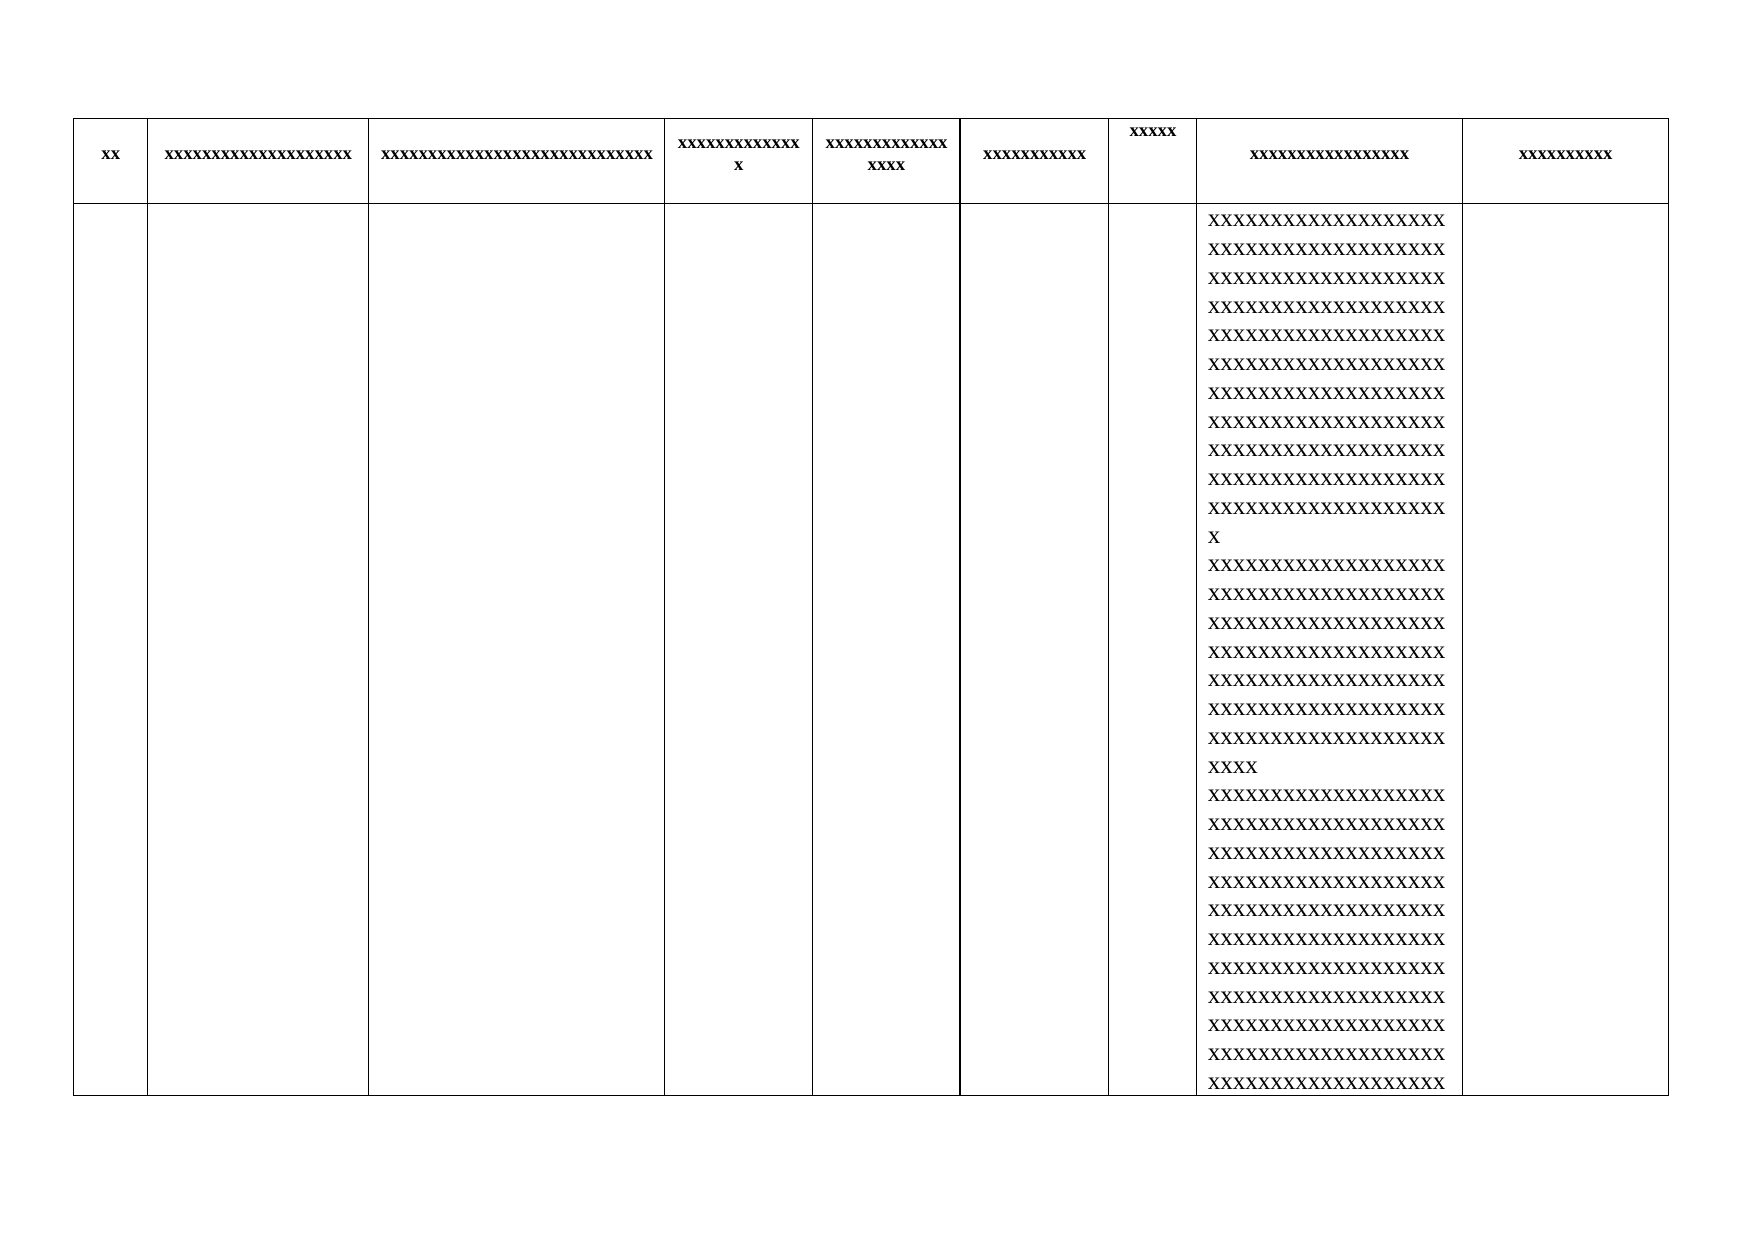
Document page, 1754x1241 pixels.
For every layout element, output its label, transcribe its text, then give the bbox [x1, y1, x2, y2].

table_header xxxxxxxxxxxxxx [665, 119, 812, 202]
table_cell [1463, 204, 1668, 1095]
table_cell [813, 204, 959, 1095]
table_header xxxxxxxxxxxxxxxxx [1197, 119, 1462, 202]
table_header xxxxxxxxxxx [961, 119, 1108, 202]
table_cell [74, 204, 147, 1095]
table_header xxxxxxxxxx [1463, 119, 1668, 202]
table_cell [369, 204, 664, 1095]
table_cell [961, 204, 1108, 1095]
table_cell [665, 204, 812, 1095]
table_header xxxxxxxxxxxxxxxxxxxxxxxxxxxxx [369, 119, 664, 202]
table_header xxxxxxxxxxxxxxxxxxxx [148, 119, 368, 202]
table_header xxxxx [1109, 119, 1196, 202]
table_cell [1109, 204, 1196, 1095]
table_header xx [74, 119, 147, 202]
table_cell xxxxxxxxxxxxxxxxxxxxxxxxxxxxxxxxxxxxxxxxxxxxxxxxxxxxxxxxxxxxxxxxxxxxxxxxxxxxxxxxxxxxxxxxxxxxxxxxxxxxxxxxxxxxxxxxxxxxxxxxxxxxxxxxxxxxxxxxxxxxxxxxxxxxxxxxxxxxxxxxxxxxxxxxxxxxxxxxxxxxxxxxxxxxxxxxxxxxxxxxxxxxxxxxxx xxxxxxxxxxxxxxxxxxxxxxxxxxxxxxxxxxxxxxxxxxxxxxxxxxxxxxxxxxxxxxxxxxxxxxxxxxxxxxxxxxxxxxxxxxxxxxxxxxxxxxxxxxxxxxxxxxxxxxxxxxxxxxxxxxxxxxxxx xxxxxxxxxxxxxxxxxxxxxxxxxxxxxxxxxxxxxxxxxxxxxxxxxxxxxxxxxxxxxxxxxxxxxxxxxxxxxxxxxxxxxxxxxxxxxxxxxxxxxxxxxxxxxxxxxxxxxxxxxxxxxxxxxxxxxxxxxxxxxxxxxxxxxxxxxxxxxxxxxxxxxxxxxxxxxxxxxxxxxxxxxxxxxxxxxxxxxxxxxxxxxxxxx [1197, 204, 1462, 1095]
table_header xxxxxxxxxxxxxxxxx [813, 119, 959, 202]
table_cell [148, 204, 368, 1095]
